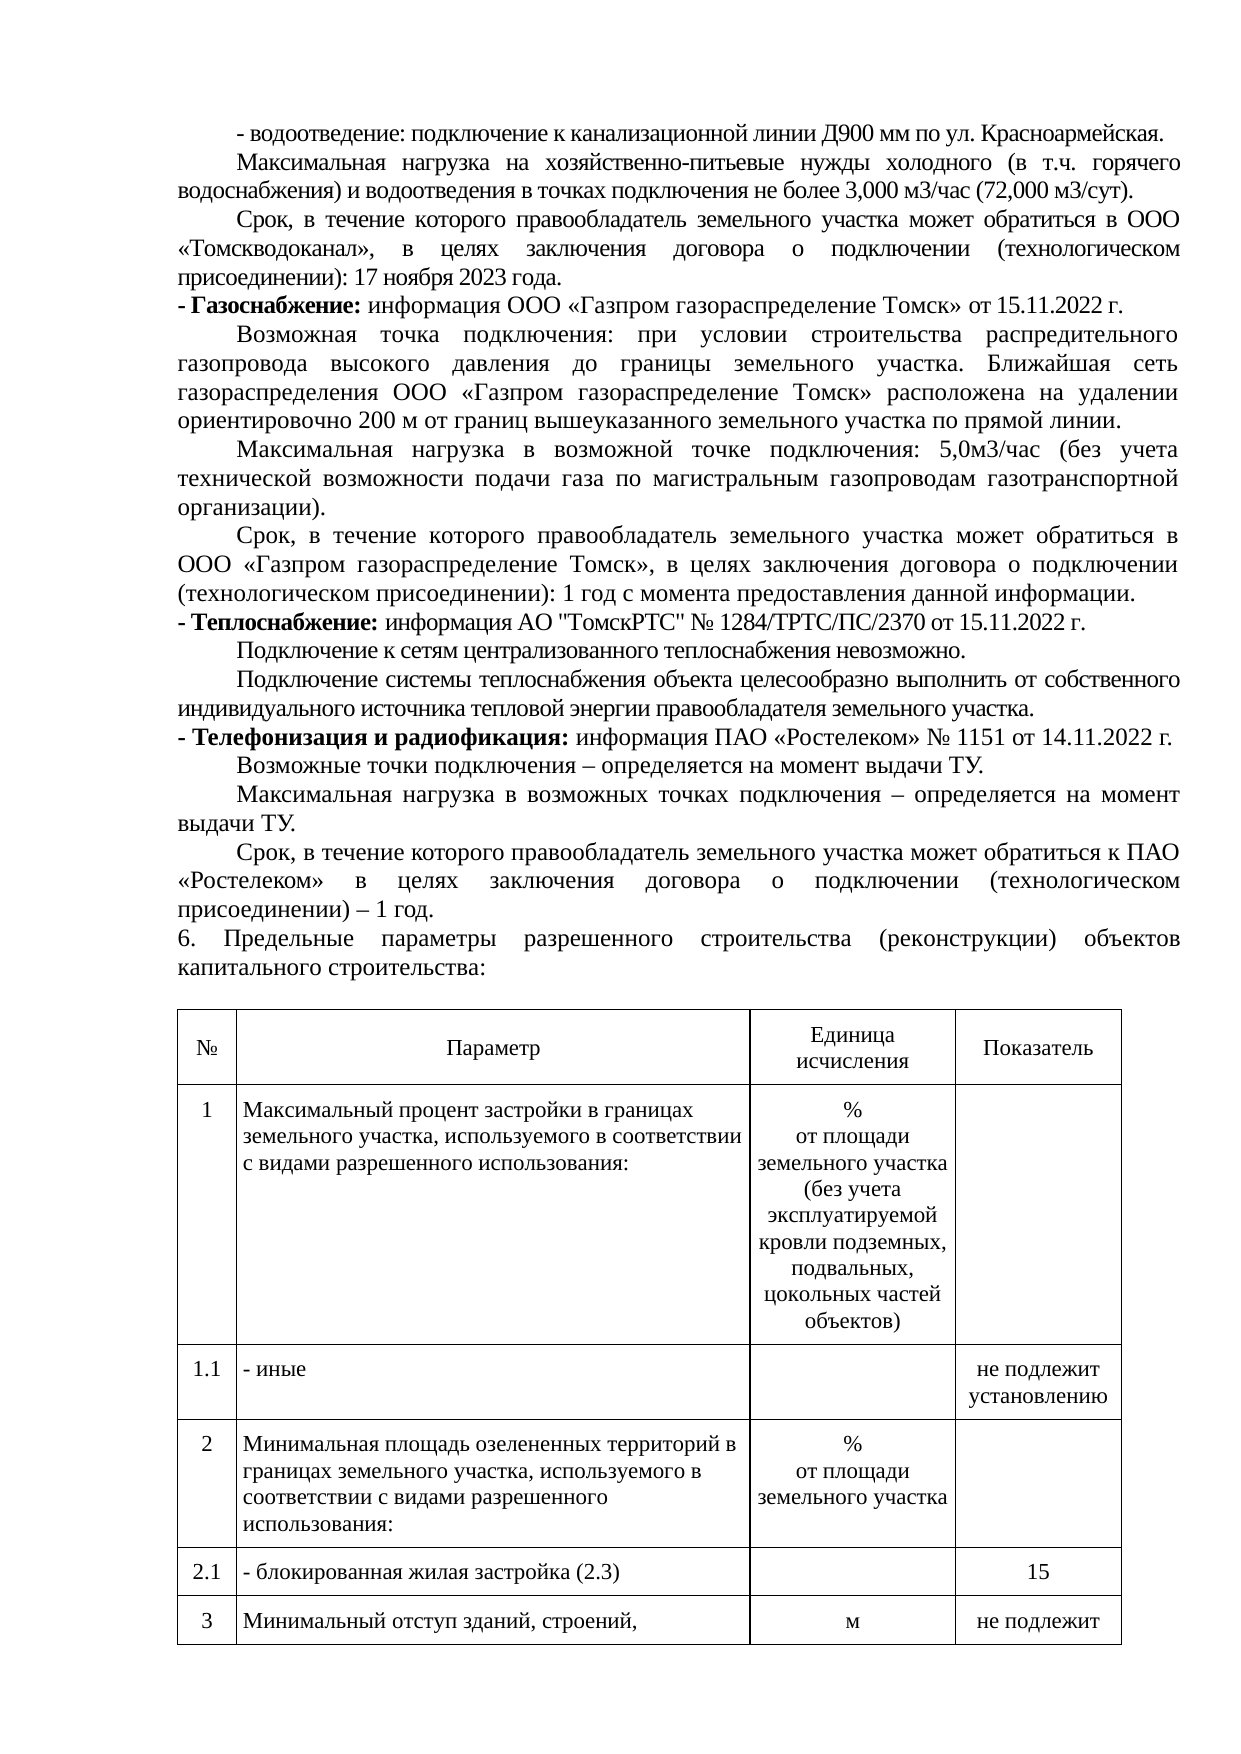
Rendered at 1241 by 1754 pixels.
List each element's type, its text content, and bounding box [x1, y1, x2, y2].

table_cell [956, 1420, 1121, 1547]
table_cell 1.1 [178, 1345, 236, 1419]
text Возможная точка подключения: при условии строительства распредительного газопровода высокого давления до границы земельного участка. Ближайшая сеть газораспределения ООО «Газпром газораспределение Томск» расположена на удалении ориентировочно 200 м от границ вышеуказанного земельного участка по прямой линии. [177, 319, 1179, 434]
text Срок, в течение которого правообладатель земельного участка может обратиться в ООО «Газпром газораспределение Томск», в целях заключения договора о подключении (технологическом присоединении): 1 год с момента предоставления данной информации. [177, 521, 1179, 607]
table_cell [751, 1548, 955, 1595]
table_cell 1 [178, 1085, 236, 1344]
table_cell Минимальный отступ зданий, строений, [237, 1596, 749, 1644]
table_cell % от площади земельного участка (без учета эксплуатируемой кровли подземных, подвальных, цокольных частей объектов) [751, 1085, 955, 1344]
table_cell - иные [237, 1345, 749, 1419]
text Максимальная нагрузка в возможной точке подключения: 5,0м3/час (без учета технической возможности подачи газа по магистральным газопроводам газотранспортной организации). [177, 434, 1179, 521]
table_cell Максимальный процент застройки в границах земельного участка, используемого в соответствии с видами разрешенного использования: [237, 1085, 749, 1344]
table_cell [956, 1085, 1121, 1344]
text Максимальная нагрузка на хозяйственно-питьевые нужды холодного (в т.ч. горячего водоснабжения) и водоотведения в точках подключения не более 3,000 м3/час (72,000 м3/сут). [177, 147, 1181, 204]
table_cell не подлежит установлению [956, 1345, 1121, 1419]
table_header Показатель [956, 1010, 1121, 1084]
table_header Единица исчисления [751, 1010, 955, 1084]
table_cell 15 [956, 1548, 1121, 1595]
text Подключение системы теплоснабжения объекта целесообразно выполнить от собственного индивидуального источника тепловой энергии правообладателя земельного участка. [177, 664, 1181, 722]
table_cell % от площади земельного участка [751, 1420, 955, 1547]
table_cell Минимальная площадь озелененных территорий в границах земельного участка, используемого в соответствии с видами разрешенного использования: [237, 1420, 749, 1547]
table_cell не подлежит [956, 1596, 1121, 1644]
table_cell 3 [178, 1596, 236, 1644]
table_header Параметр [237, 1010, 749, 1084]
text - Газоснабжение: информация ООО «Газпром газораспределение Томск» от 15.11.2022 г. [177, 291, 1179, 319]
table_cell 2 [178, 1420, 236, 1547]
table_cell м [751, 1596, 955, 1644]
text Возможные точки подключения – определяется на момент выдачи ТУ. [177, 751, 1181, 779]
table_cell [751, 1345, 955, 1419]
text Срок, в течение которого правообладатель земельного участка может обратиться в ООО «Томскводоканал», в целях заключения договора о подключении (технологическом присоединении): 17 ноября 2023 года. [177, 204, 1181, 291]
table_header № [178, 1010, 236, 1084]
text Подключение к сетям централизованного теплоснабжения невозможно. [177, 636, 1181, 664]
text Максимальная нагрузка в возможных точках подключения – определяется на момент выдачи ТУ. [177, 779, 1181, 837]
table_cell 2.1 [178, 1548, 236, 1595]
text - водоотведение: подключение к канализационной линии Д900 мм по ул. Красноармейская. [177, 118, 1181, 147]
text - Телефонизация и радиофикация: информация ПАО «Ростелеком» № 1151 от 14.11.2022 г. [177, 722, 1181, 751]
text - Теплоснабжение: информация АО "ТомскРТС" № 1284/ТРТС/ПС/2370 от 15.11.2022 г. [177, 607, 1181, 636]
text 6. Предельные параметры разрешенного строительства (реконструкции) объектов капитального строительства: [177, 923, 1181, 981]
table_cell - блокированная жилая застройка (2.3) [237, 1548, 749, 1595]
text Срок, в течение которого правообладатель земельного участка может обратиться к ПАО «Ростелеком» в целях заключения договора о подключении (технологическом присоединении) – 1 год. [177, 837, 1181, 923]
